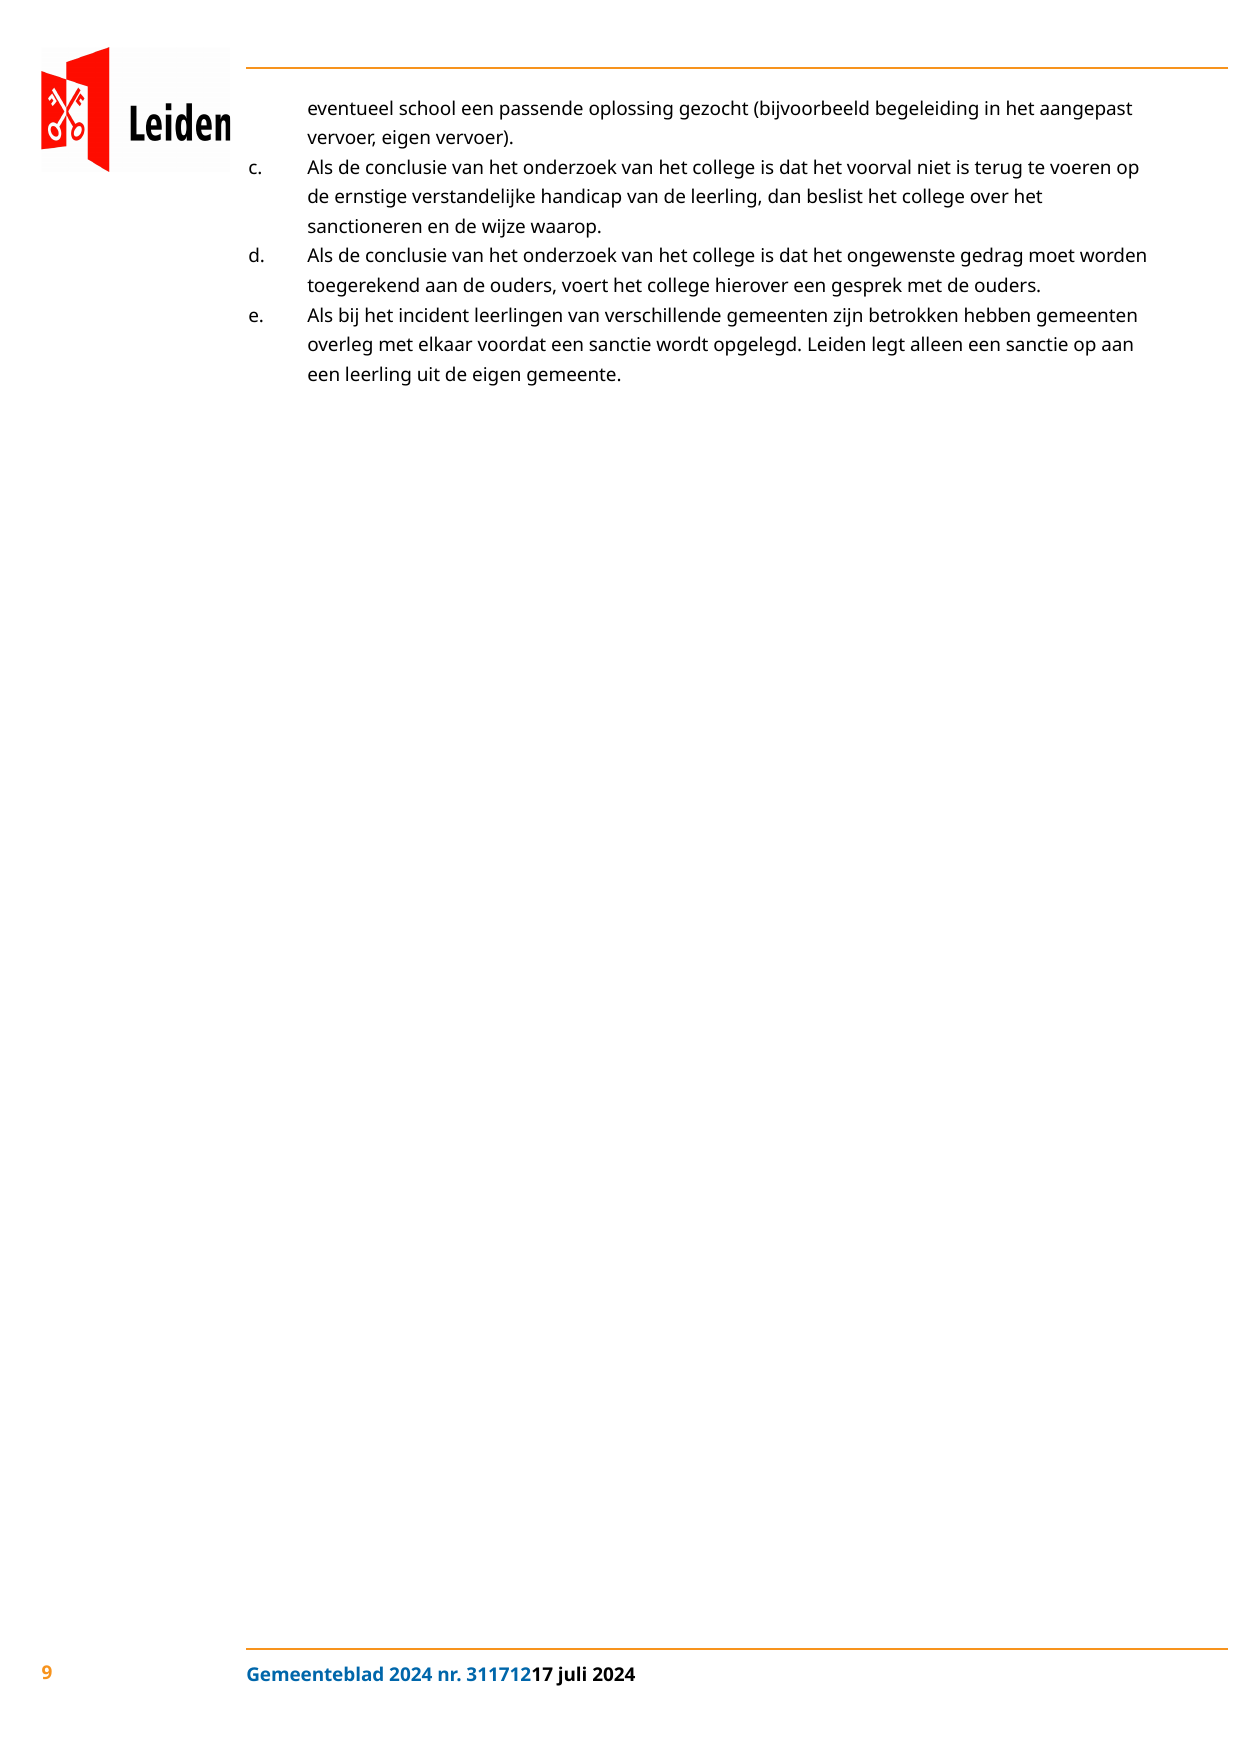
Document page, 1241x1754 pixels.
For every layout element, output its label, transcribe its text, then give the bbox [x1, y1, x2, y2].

list Als de conclusie van het onderzoek van het college is dat het voorval niet is terug te voeren op de ernstige verstandelijke handicap van de leerling, dan beslist het college over het sanctioneren en de wijze waarop. [248, 154, 1152, 239]
picture [41, 47, 231, 172]
list Als bij het incident leerlingen van verschillende gemeenten zijn betrokken hebben gemeenten overleg met elkaar voordat een sanctie wordt opgelegd. Leiden legt alleen een sanctie op aan een leerling uit de eigen gemeente. [248, 302, 1152, 387]
list eventueel school een passende oplossing gezocht (bijvoorbeeld begeleiding in het aangepast vervoer, eigen vervoer). [248, 95, 1152, 150]
list Als de conclusie van het onderzoek van het college is dat het ongewenste gedrag moet worden toegerekend aan de ouders, voert het college hierover een gesprek met de ouders. [248, 243, 1152, 298]
